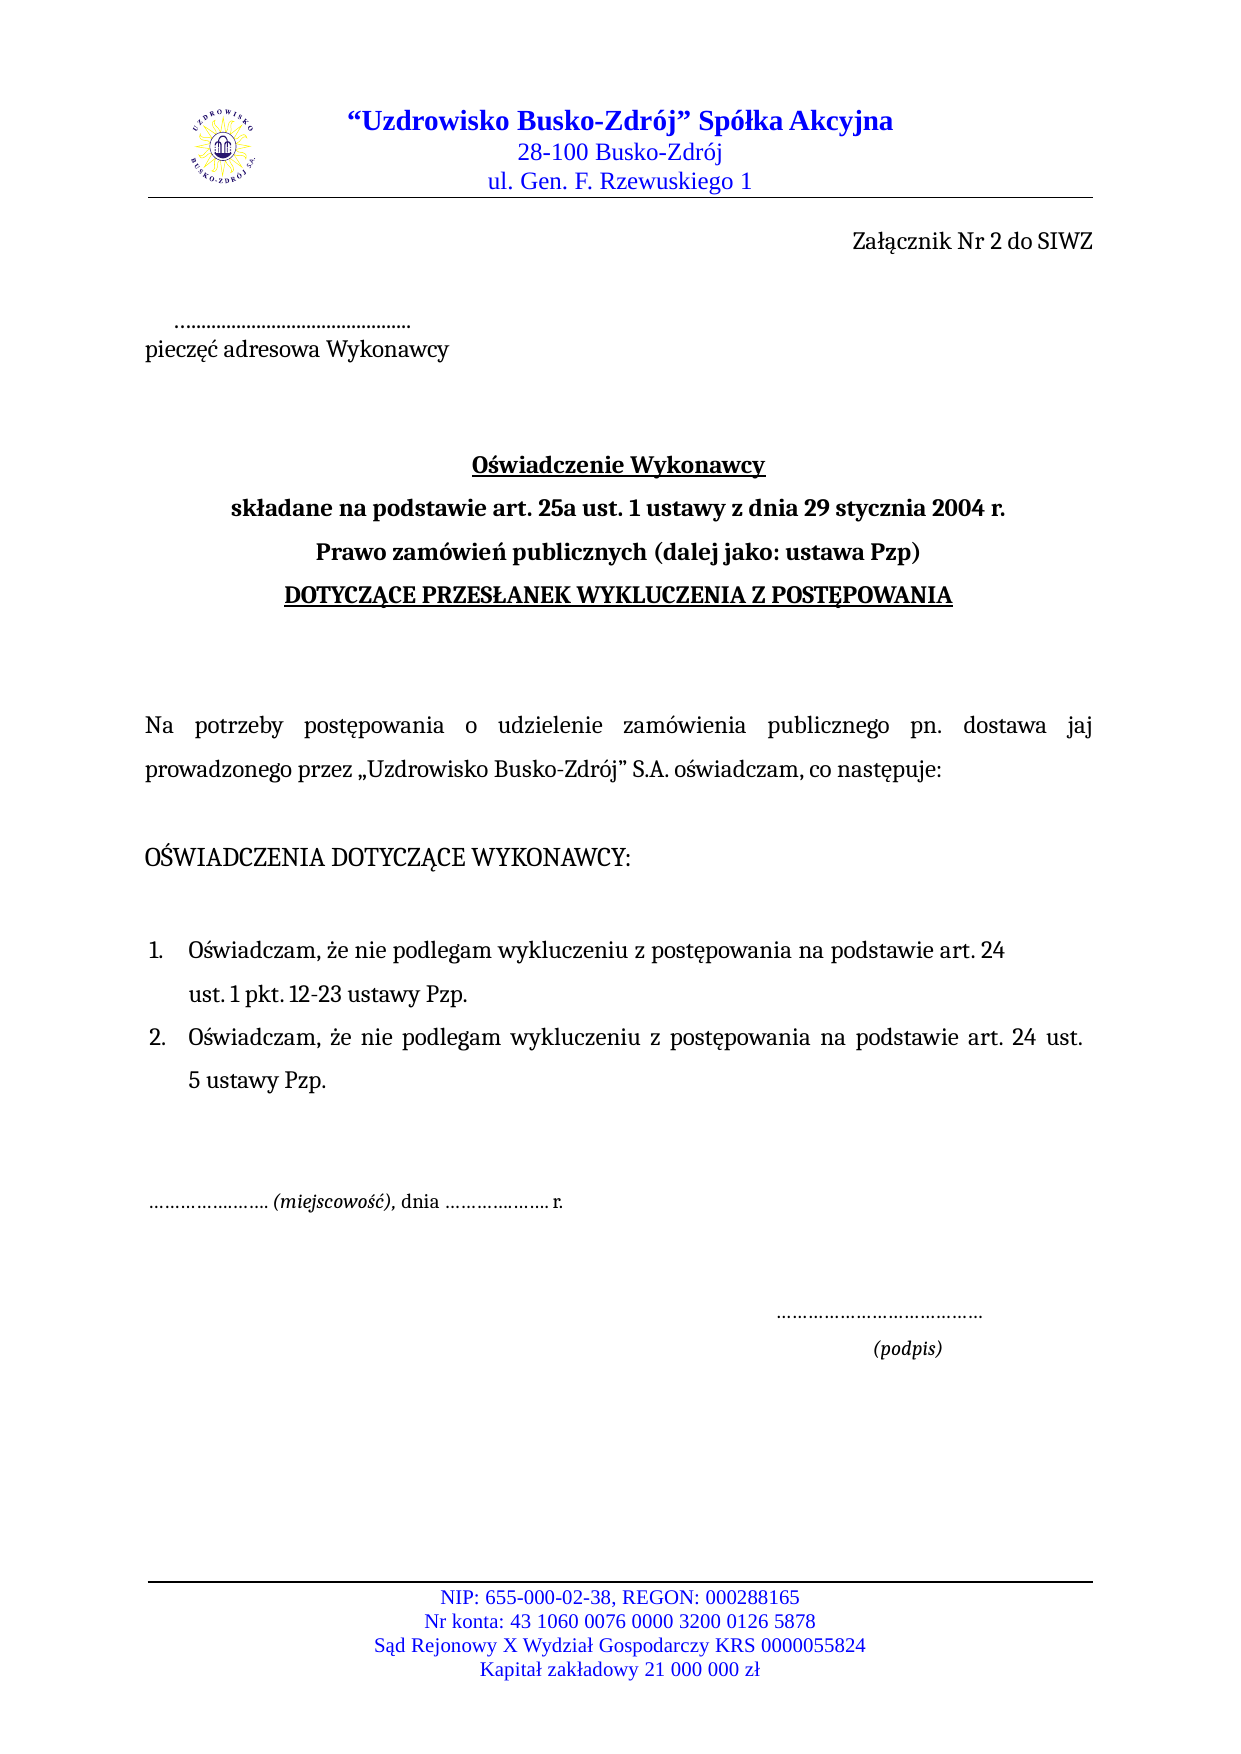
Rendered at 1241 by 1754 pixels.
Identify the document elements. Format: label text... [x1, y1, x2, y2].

list (podpis) [149, 1337, 1093, 1361]
list OŚWIADCZENIA DOTYCZĄCE WYKONAWCY: [144, 842, 1093, 873]
list Oświadczam, że nie podlegam wykluczeniu z postępowania na podstawie art. 24 ust. 1 pkt. 12-23 ustawy Pzp. [149, 936, 1093, 1008]
list pieczęć adresowa Wykonawcy [144, 335, 1093, 364]
list składane na podstawie art. 25a ust. 1 ustawy z dnia 29 stycznia 2004 r. [144, 494, 1093, 523]
list Załącznik Nr 2 do SIWZ [148, 227, 1093, 256]
list Prawo zamówień publicznych (dalej jako: ustawa Pzp) [144, 538, 1093, 567]
list DOTYCZĄCE PRZESŁANEK WYKLUCZENIA Z POSTĘPOWANIA [144, 581, 1093, 610]
list Oświadczenie Wykonawcy [144, 451, 1093, 480]
text ………………………………… [149, 1300, 1093, 1324]
text …………….……. (miejscowość), dnia ………….……. r. [148, 1190, 1093, 1214]
list Oświadczam, że nie podlegam wykluczeniu z postępowania na podstawie art. 24 ust. 5 ustawy Pzp. [149, 1023, 1093, 1095]
list Na potrzeby postępowania o udzielenie zamówienia publicznego pn. dostawa jaj prowadzonego przez „Uzdrowisko Busko-Zdrój” S.A. oświadczam, co następuje: [144, 711, 1093, 784]
list …............................................ [144, 306, 1093, 335]
